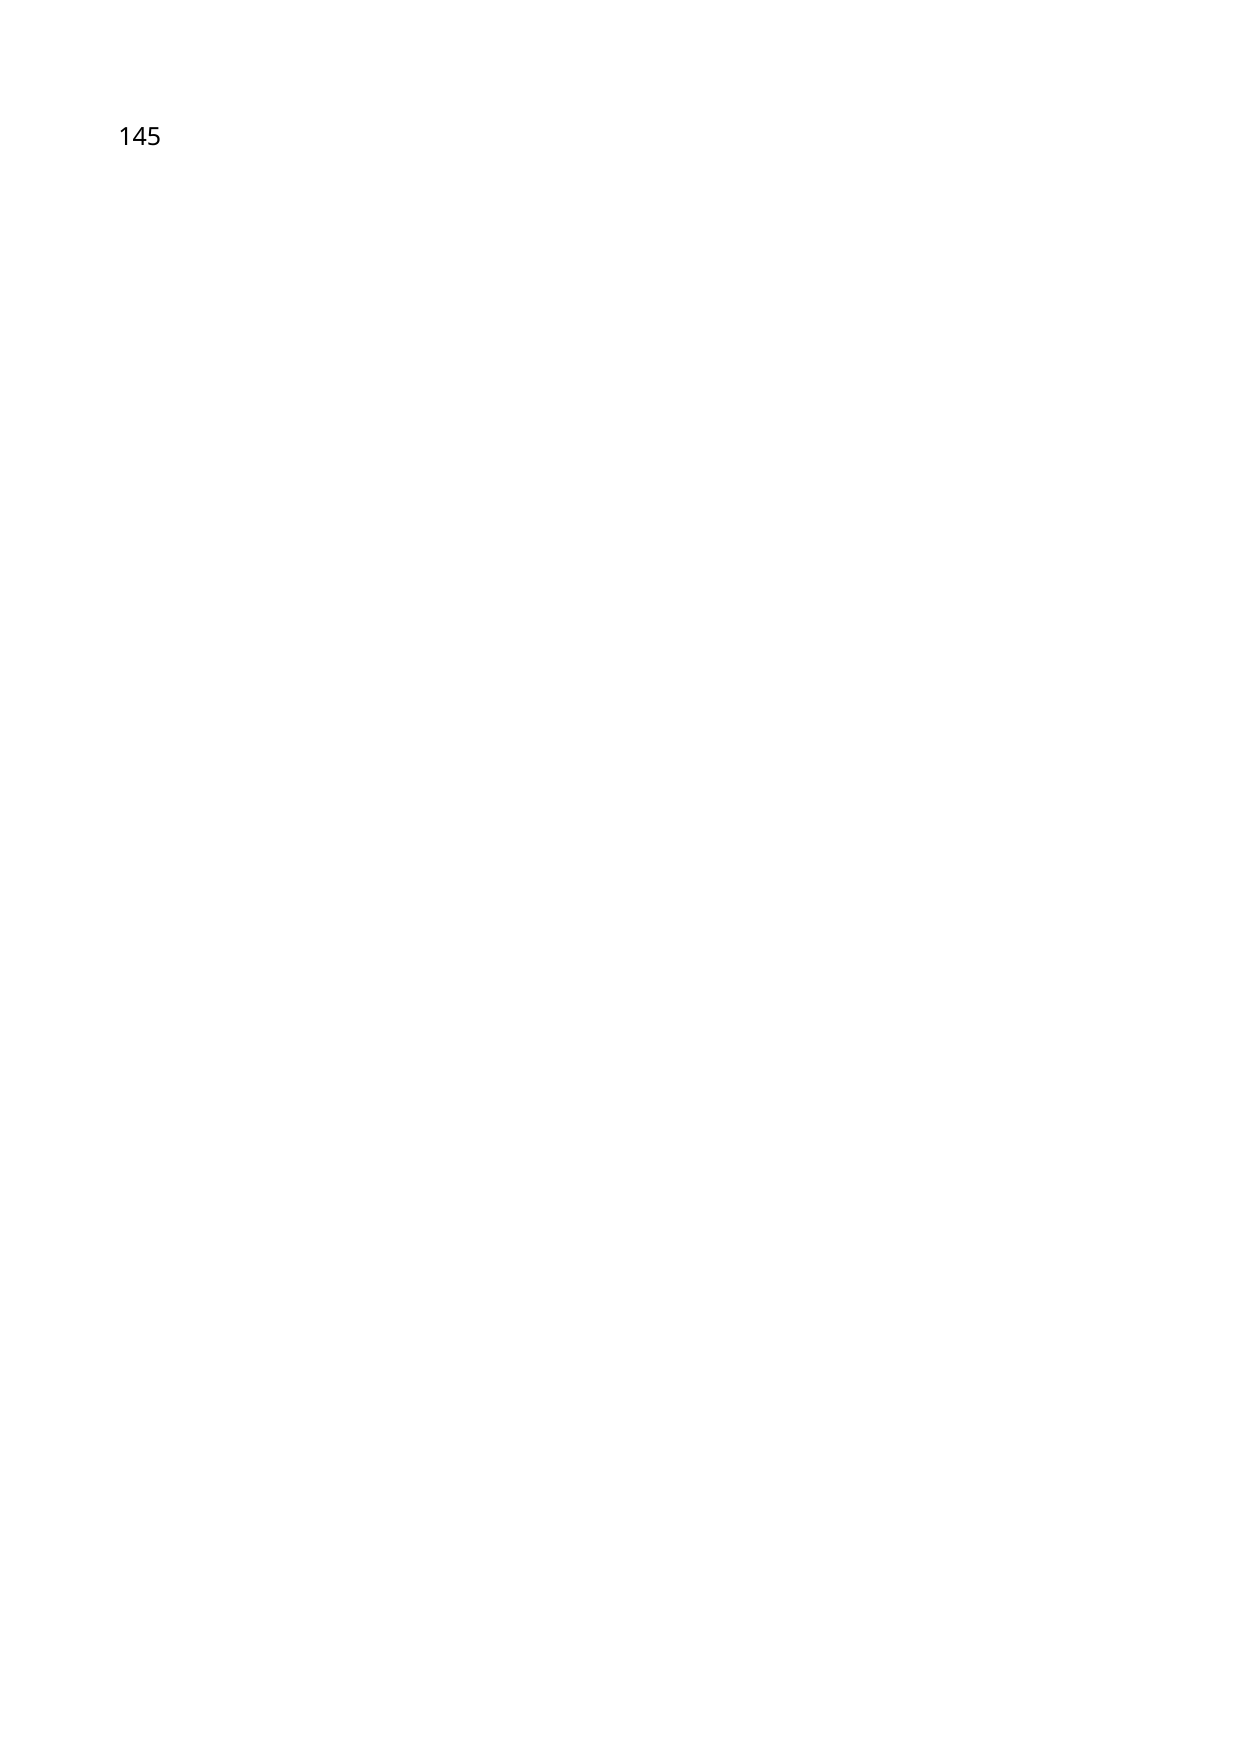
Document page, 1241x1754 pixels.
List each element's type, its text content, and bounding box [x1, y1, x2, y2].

text 145 [118, 118, 1122, 152]
